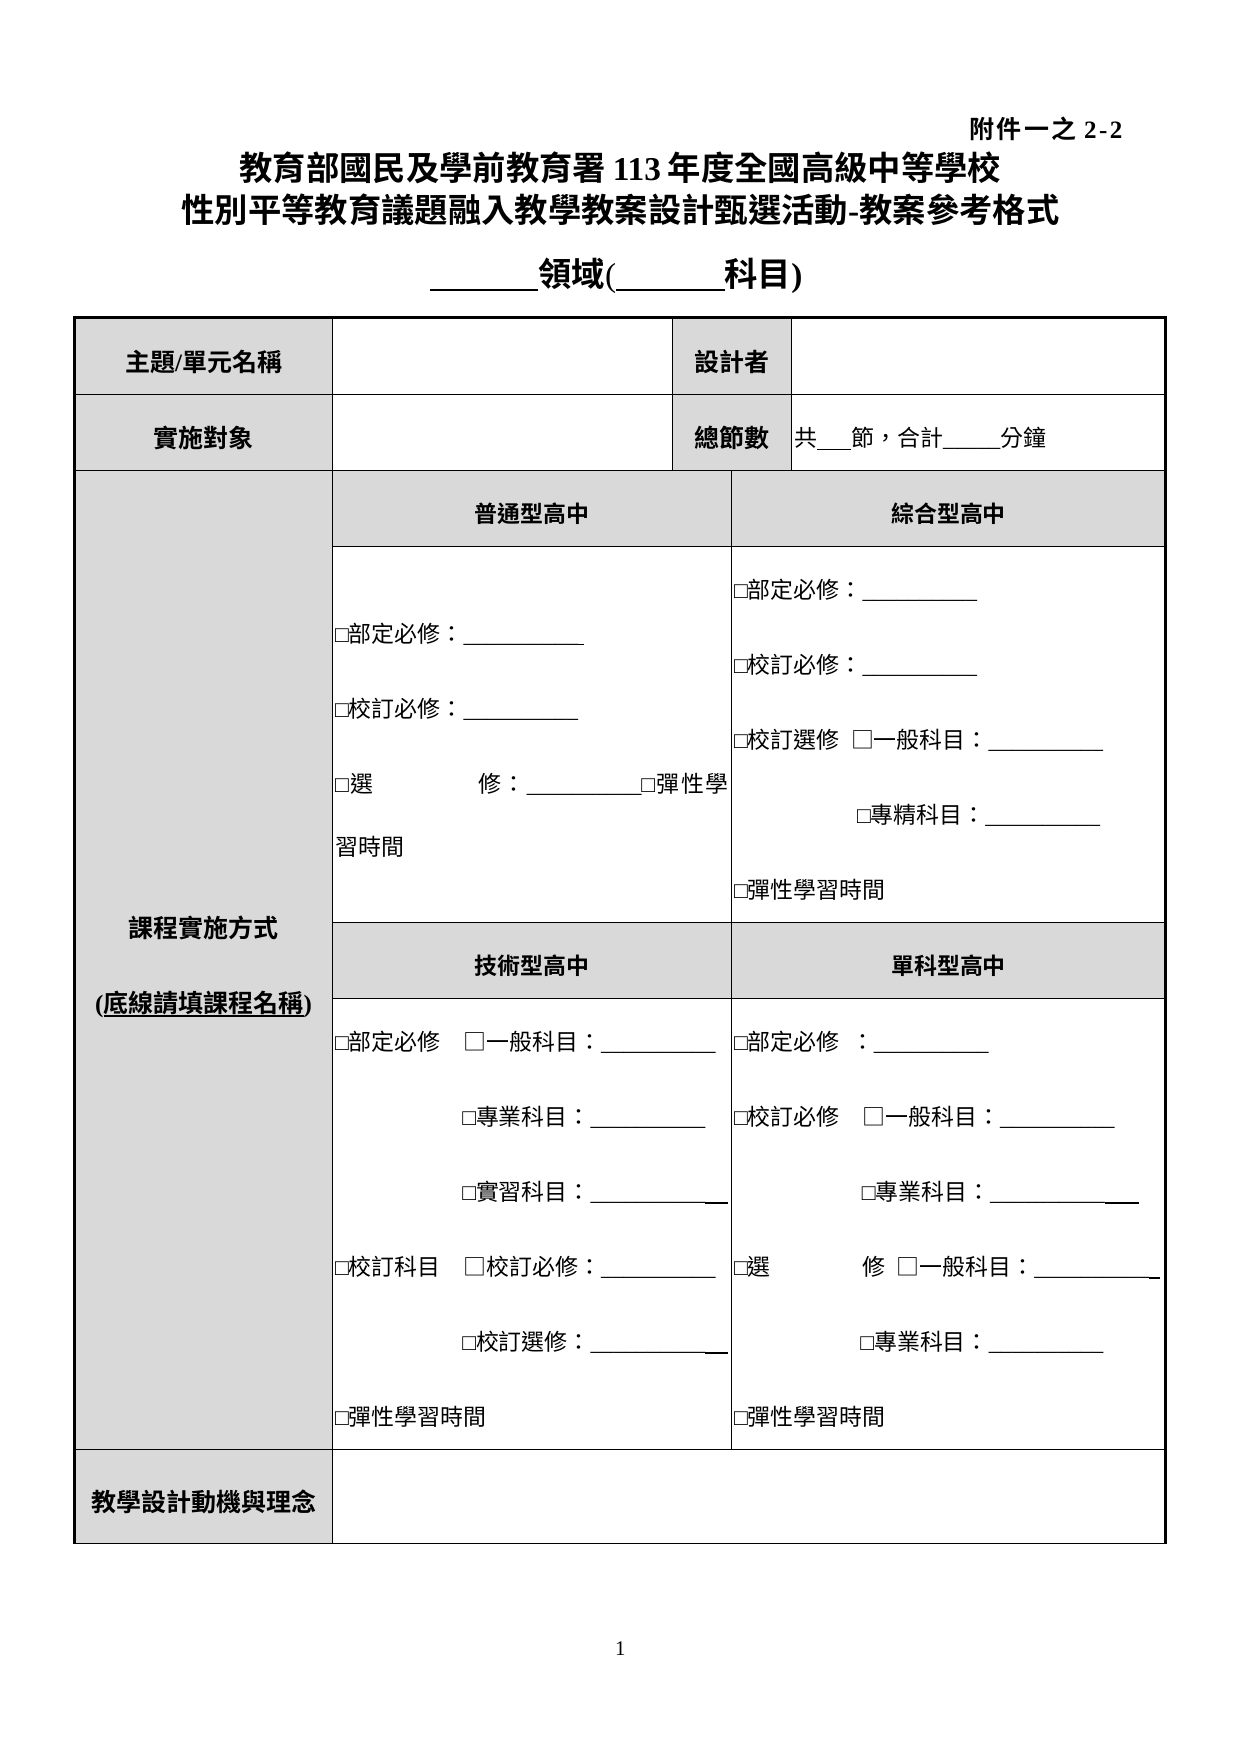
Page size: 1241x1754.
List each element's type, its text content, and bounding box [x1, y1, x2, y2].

table_cell 普通型高中 [333, 471, 731, 546]
text 教育部國民及學前教育署113年度全國高級中等學校 [118, 147, 1122, 189]
table_cell 共 節，合計_____分鐘 [792, 395, 1164, 470]
table_cell □部定必修 □一般科目：__________ □專業科目：__________ □實習科目：__________ □校訂科目 □校訂必修：__________ □校訂選修：__________ □彈性學習時間 [333, 999, 731, 1449]
table_cell 實施對象 [76, 395, 332, 470]
text 附件一之2-2 [118, 105, 1122, 147]
table_header [333, 319, 672, 394]
table_cell □部定必修 ：__________ □校訂必修 □一般科目：__________ □專業科目：__________ □選 修 □一般科目：__________ □專業科目：__________ □彈性學習時間 [732, 999, 1164, 1449]
table_cell [333, 395, 672, 470]
table_header 設計者 [673, 319, 791, 394]
table_cell 單科型高中 [732, 923, 1164, 998]
text 領域( 科目) [118, 230, 1122, 293]
table_header 主題/單元名稱 [76, 319, 332, 394]
table_header [792, 319, 1164, 394]
text 性別平等教育議題融入教學教案設計甄選活動-教案參考格式 [118, 189, 1122, 230]
table_cell 總節數 [673, 395, 791, 470]
table_cell 教學設計動機與理念 [76, 1450, 332, 1543]
table_cell [333, 1450, 1164, 1543]
table_cell 課程實施方式 (底線請填課程名稱) [76, 471, 332, 1449]
table_cell 綜合型高中 [732, 471, 1164, 546]
table_cell □部定必修：__________ □校訂必修：__________ □選 修：__________□彈性學習時間 [333, 547, 731, 922]
table_cell □部定必修：__________ □校訂必修：__________ □校訂選修 □一般科目：__________ □專精科目：__________ □彈性學習時間 [732, 547, 1164, 922]
table_cell 技術型高中 [333, 923, 731, 998]
